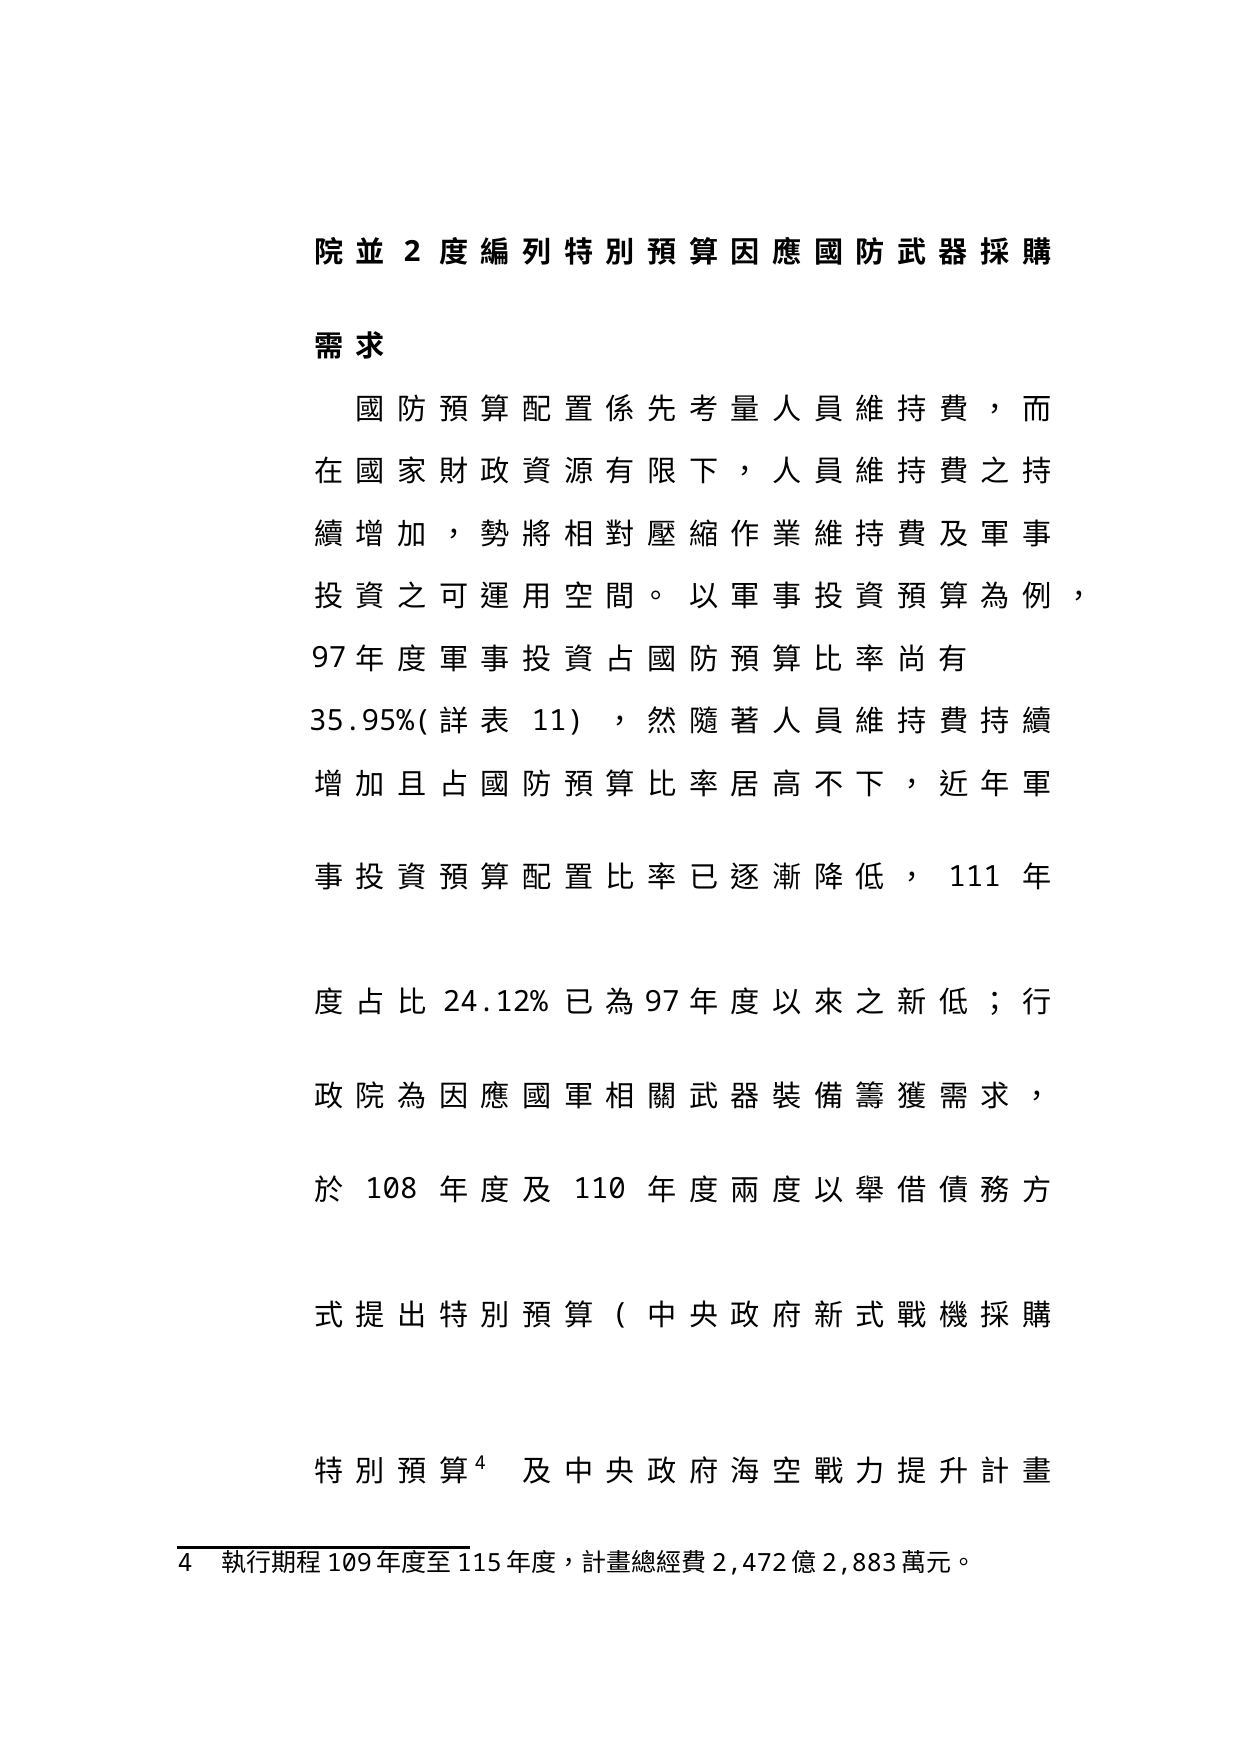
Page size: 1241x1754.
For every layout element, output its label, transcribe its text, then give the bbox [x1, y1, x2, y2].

text 院並2度編列特別預算因應國防武器採購需求 [242, 177, 1058, 365]
text 執行期程109年度至115年度，計畫總經費2,472億2,883萬元。 [177, 1548, 1063, 1577]
text 國防預算配置係先考量人員維持費，而在國家財政資源有限下，人員維持費之持續增加，勢將相對壓縮作業維持費及軍事投資之可運用空間。以軍事投資預算為例，97年度軍事投資占國防預算比率尚有35.95%(詳表11)，然隨著人員維持費持續增加且占國防預算比率居高不下，近年軍事投資預算配置比率已逐漸降低，111年度占比24.12%已為97年度以來之新低；行政院為因應國軍相關武器裝備籌獲需求，於108年度及110年度兩度以舉借債務方式提出特別預算(中央政府新式戰機採購特別預算及中央政府海空戰力提升計畫採購特別預算)因應，除增加國家財政負擔外，亦顯國防預算資源配置容有通盤檢討之空間。 [271, 365, 1058, 1490]
